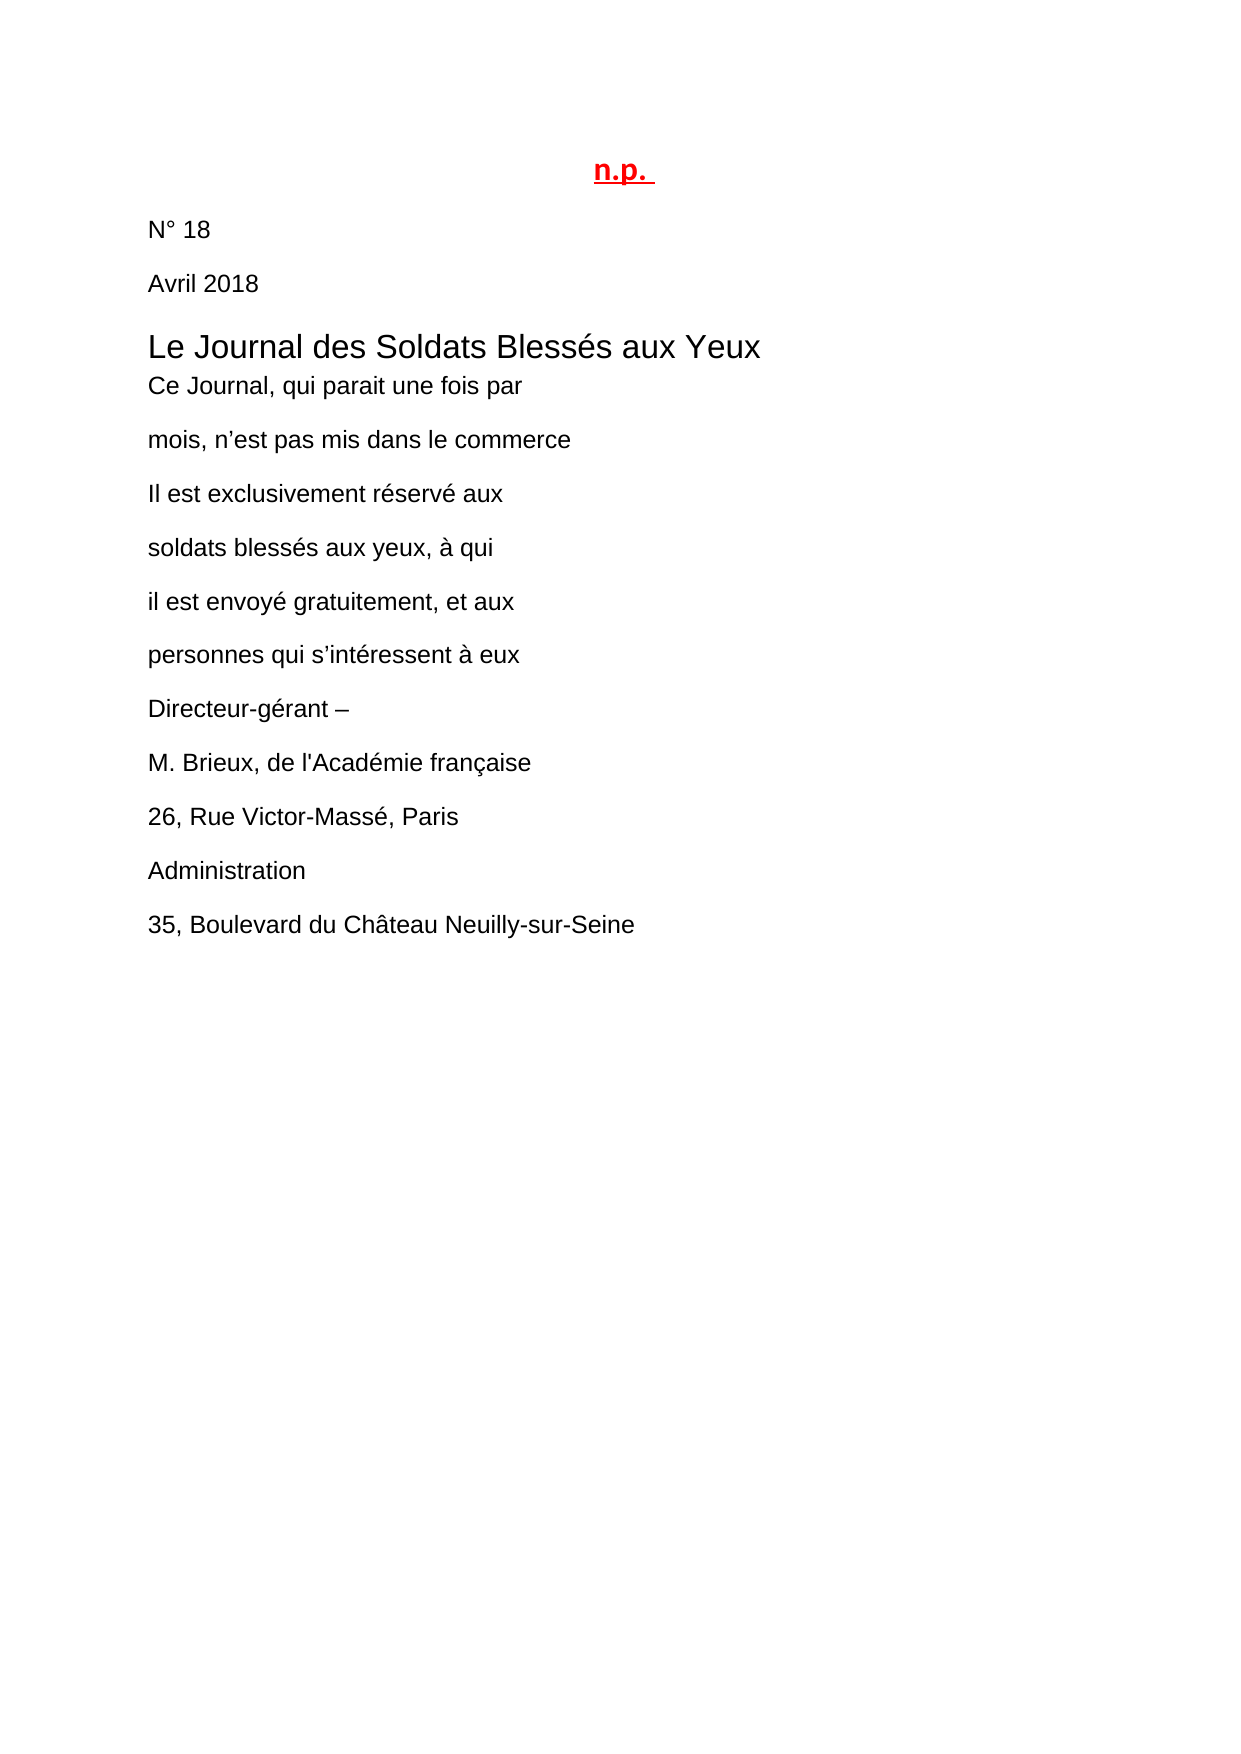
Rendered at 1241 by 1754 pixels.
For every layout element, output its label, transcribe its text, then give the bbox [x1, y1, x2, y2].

text Administration [148, 856, 1093, 885]
text N° 18 [148, 215, 1093, 244]
text 35, Boulevard du Château Neuilly-sur-Seine [148, 910, 1093, 938]
subtitle Le Journal des Soldats Blessés aux Yeux [148, 327, 1093, 366]
text personnes qui s’intéressent à eux [148, 641, 1093, 669]
text n.p. [148, 148, 1093, 188]
text 26, Rue Victor-Massé, Paris [148, 802, 1093, 831]
text Avril 2018 [148, 269, 1093, 298]
text M. Brieux, de l'Académie française [148, 748, 1093, 777]
text Il est exclusivement réservé aux [148, 479, 1093, 508]
text Ce Journal, qui parait une fois par [148, 371, 1093, 400]
text il est envoyé gratuitement, et aux [148, 587, 1093, 615]
text Directeur-gérant – [148, 694, 1093, 723]
text soldats blessés aux yeux, à qui [148, 533, 1093, 562]
text mois, n’est pas mis dans le commerce [148, 425, 1093, 454]
